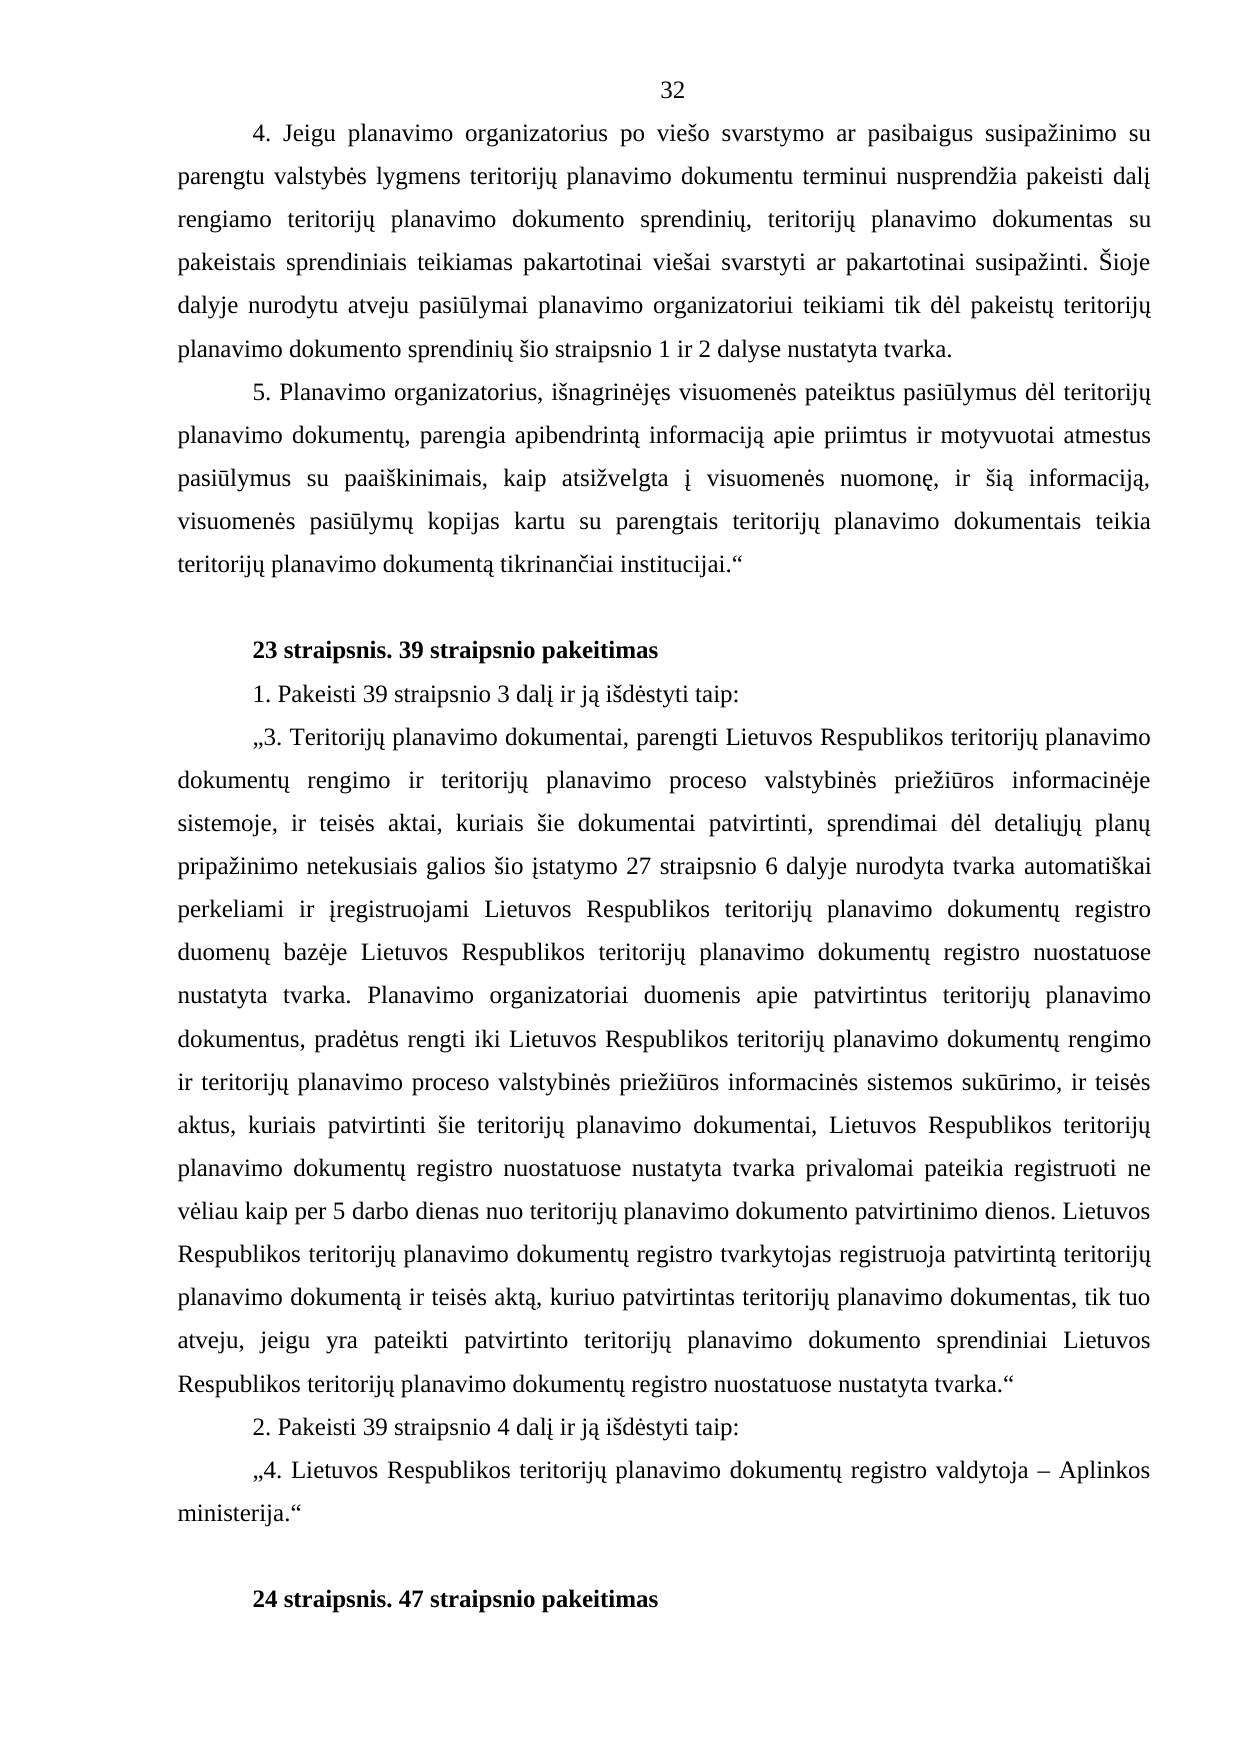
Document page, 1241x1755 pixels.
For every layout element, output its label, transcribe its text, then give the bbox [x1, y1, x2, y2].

text „4. Lietuvos Respublikos teritorijų planavimo dokumentų registro valdytoja – Aplinkos ministerija.“ [177, 1455, 1152, 1527]
text „3. Teritorijų planavimo dokumentai, parengti Lietuvos Respublikos teritorijų planavimo dokumentų rengimo ir teritorijų planavimo proceso valstybinės priežiūros informacinėje sistemoje, ir teisės aktai, kuriais šie dokumentai patvirtinti, sprendimai dėl detaliųjų planų pripažinimo netekusiais galios šio įstatymo 27 straipsnio 6 dalyje nurodyta tvarka automatiškai perkeliami ir įregistruojami Lietuvos Respublikos teritorijų planavimo dokumentų registro duomenų bazėje Lietuvos Respublikos teritorijų planavimo dokumentų registro nuostatuose nustatyta tvarka. Planavimo organizatoriai duomenis apie patvirtintus teritorijų planavimo dokumentus, pradėtus rengti iki Lietuvos Respublikos teritorijų planavimo dokumentų rengimo ir teritorijų planavimo proceso valstybinės priežiūros informacinės sistemos sukūrimo, ir teisės aktus, kuriais patvirtinti šie teritorijų planavimo dokumentai, Lietuvos Respublikos teritorijų planavimo dokumentų registro nuostatuose nustatyta tvarka privalomai pateikia registruoti ne vėliau kaip per 5 darbo dienas nuo teritorijų planavimo dokumento patvirtinimo dienos. Lietuvos Respublikos teritorijų planavimo dokumentų registro tvarkytojas registruoja patvirtintą teritorijų planavimo dokumentą ir teisės aktą, kuriuo patvirtintas teritorijų planavimo dokumentas, tik tuo atveju, jeigu yra pateikti patvirtinto teritorijų planavimo dokumento sprendiniai Lietuvos Respublikos teritorijų planavimo dokumentų registro nuostatuose nustatyta tvarka.“ [177, 722, 1152, 1397]
text 23 straipsnis. 39 straipsnio pakeitimas [177, 636, 1152, 664]
text 2. Pakeisti 39 straipsnio 4 dalį ir ją išdėstyti taip: [177, 1412, 1152, 1441]
text 5. Planavimo organizatorius, išnagrinėjęs visuomenės pateiktus pasiūlymus dėl teritorijų planavimo dokumentų, parengia apibendrintą informaciją apie priimtus ir motyvuotai atmestus pasiūlymus su paaiškinimais, kaip atsižvelgta į visuomenės nuomonę, ir šią informaciją, visuomenės pasiūlymų kopijas kartu su parengtais teritorijų planavimo dokumentais teikia teritorijų planavimo dokumentą tikrinančiai institucijai.“ [177, 377, 1152, 578]
text 24 straipsnis. 47 straipsnio pakeitimas [177, 1584, 1152, 1613]
text 4. Jeigu planavimo organizatorius po viešo svarstymo ar pasibaigus susipažinimo su parengtu valstybės lygmens teritorijų planavimo dokumentu terminui nusprendžia pakeisti dalį rengiamo teritorijų planavimo dokumento sprendinių, teritorijų planavimo dokumentas su pakeistais sprendiniais teikiamas pakartotinai viešai svarstyti ar pakartotinai susipažinti. Šioje dalyje nurodytu atveju pasiūlymai planavimo organizatoriui teikiami tik dėl pakeistų teritorijų planavimo dokumento sprendinių šio straipsnio 1 ir 2 dalyse nustatyta tvarka. [177, 118, 1152, 362]
text 1. Pakeisti 39 straipsnio 3 dalį ir ją išdėstyti taip: [177, 679, 1152, 707]
